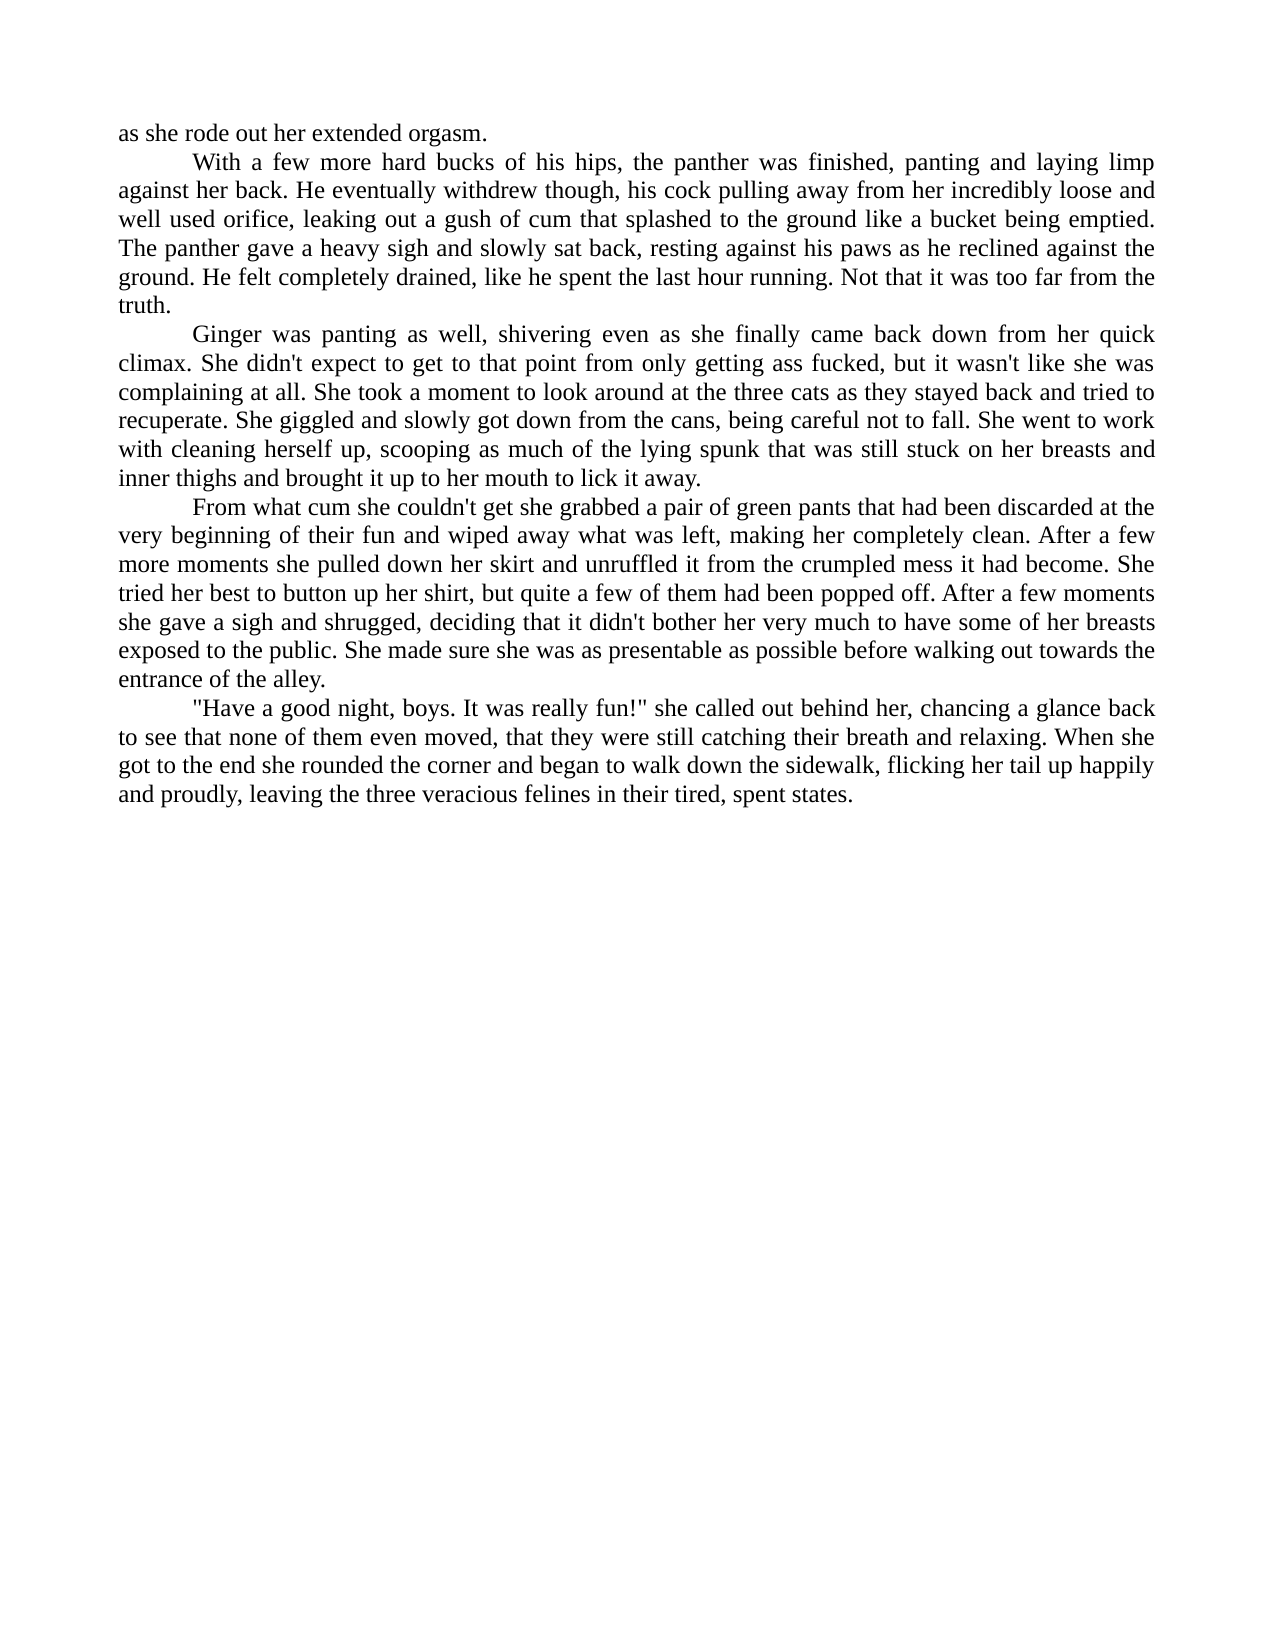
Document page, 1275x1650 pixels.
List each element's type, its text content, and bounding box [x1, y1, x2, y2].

text With a few more hard bucks of his hips, the panther was finished, panting and laying limp against her back. He eventually withdrew though, his cock pulling away from her incredibly loose and well used orifice, leaking out a gush of cum that splashed to the ground like a bucket being emptied. The panther gave a heavy sigh and slowly sat back, resting against his paws as he reclined against the ground. He felt completely drained, like he spent the last hour running. Not that it was too far from the truth. [118, 147, 1157, 319]
text "Have a good night, boys. It was really fun!" she called out behind her, chancing a glance back to see that none of them even moved, that they were still catching their breath and relaxing. When she got to the end she rounded the corner and began to walk down the sidewalk, flicking her tail up happily and proudly, leaving the three veracious felines in their tired, spent states. [118, 693, 1157, 808]
text From what cum she couldn't get she grabbed a pair of green pants that had been discarded at the very beginning of their fun and wiped away what was left, making her completely clean. After a few more moments she pulled down her skirt and unruffled it from the crumpled mess it had become. She tried her best to button up her shirt, but quite a few of them had been popped off. After a few moments she gave a sigh and shrugged, deciding that it didn't bother her very much to have some of her breasts exposed to the public. She made sure she was as presentable as possible before walking out towards the entrance of the alley. [118, 492, 1157, 693]
text as she rode out her extended orgasm. [118, 118, 1157, 147]
text Ginger was panting as well, shivering even as she finally came back down from her quick climax. She didn't expect to get to that point from only getting ass fucked, but it wasn't like she was complaining at all. She took a moment to look around at the three cats as they stayed back and tried to recuperate. She giggled and slowly got down from the cans, being careful not to fall. She went to work with cleaning herself up, scooping as much of the lying spunk that was still stuck on her breasts and inner thighs and brought it up to her mouth to lick it away. [118, 319, 1157, 492]
